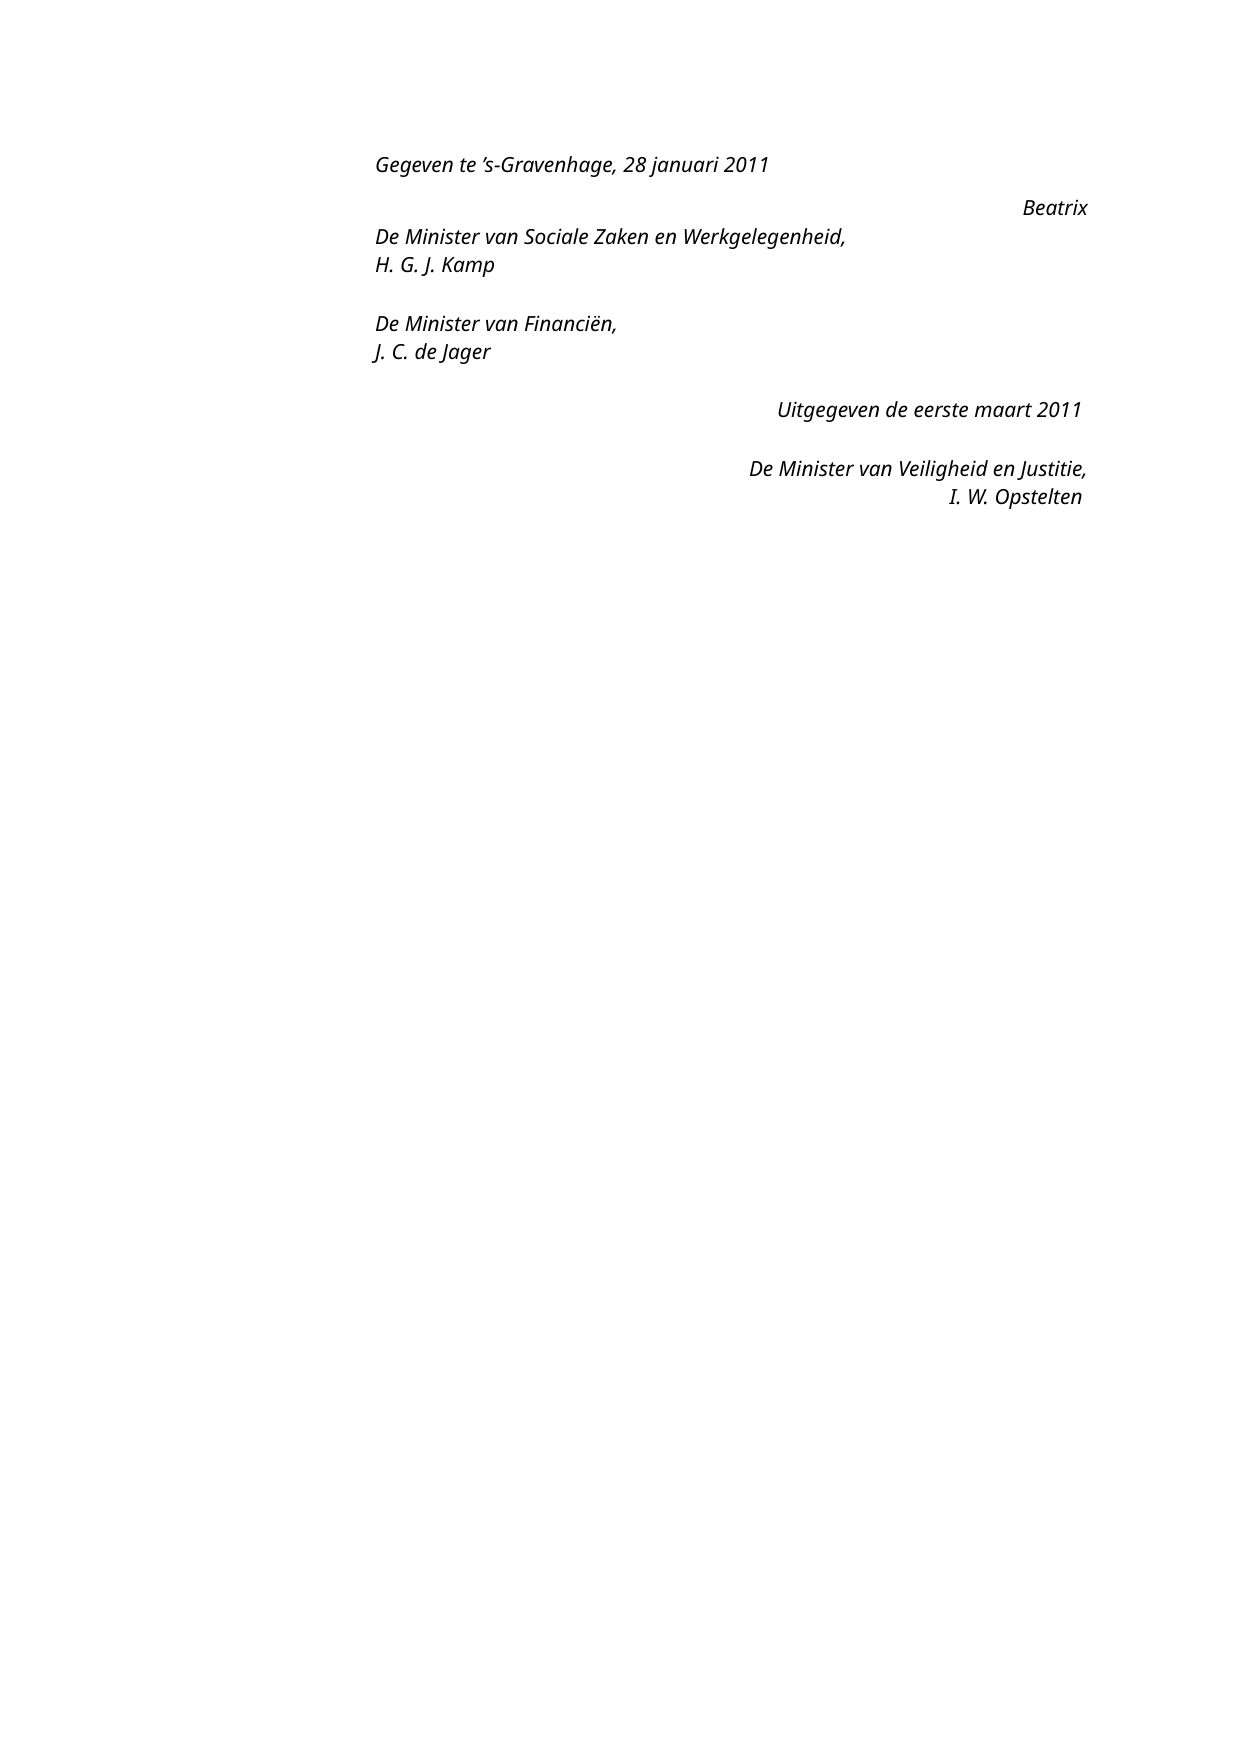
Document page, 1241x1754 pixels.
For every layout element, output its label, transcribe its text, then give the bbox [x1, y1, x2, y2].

text I. W. Opstelten [375, 482, 1090, 511]
text Uitgegeven de eerste maart 2011 [375, 396, 1090, 424]
text De Minister van Financiën, [375, 309, 1090, 337]
text De Minister van Sociale Zaken en Werkgelegenheid, [375, 222, 1090, 250]
text J. C. de Jager [375, 337, 1090, 366]
text H. G. J. Kamp [375, 250, 1090, 279]
text Gegeven te ’s-Gravenhage, 28 januari 2011 [375, 150, 1090, 178]
text De Minister van Veiligheid en Justitie, [375, 454, 1090, 482]
text Beatrix [375, 193, 1090, 222]
